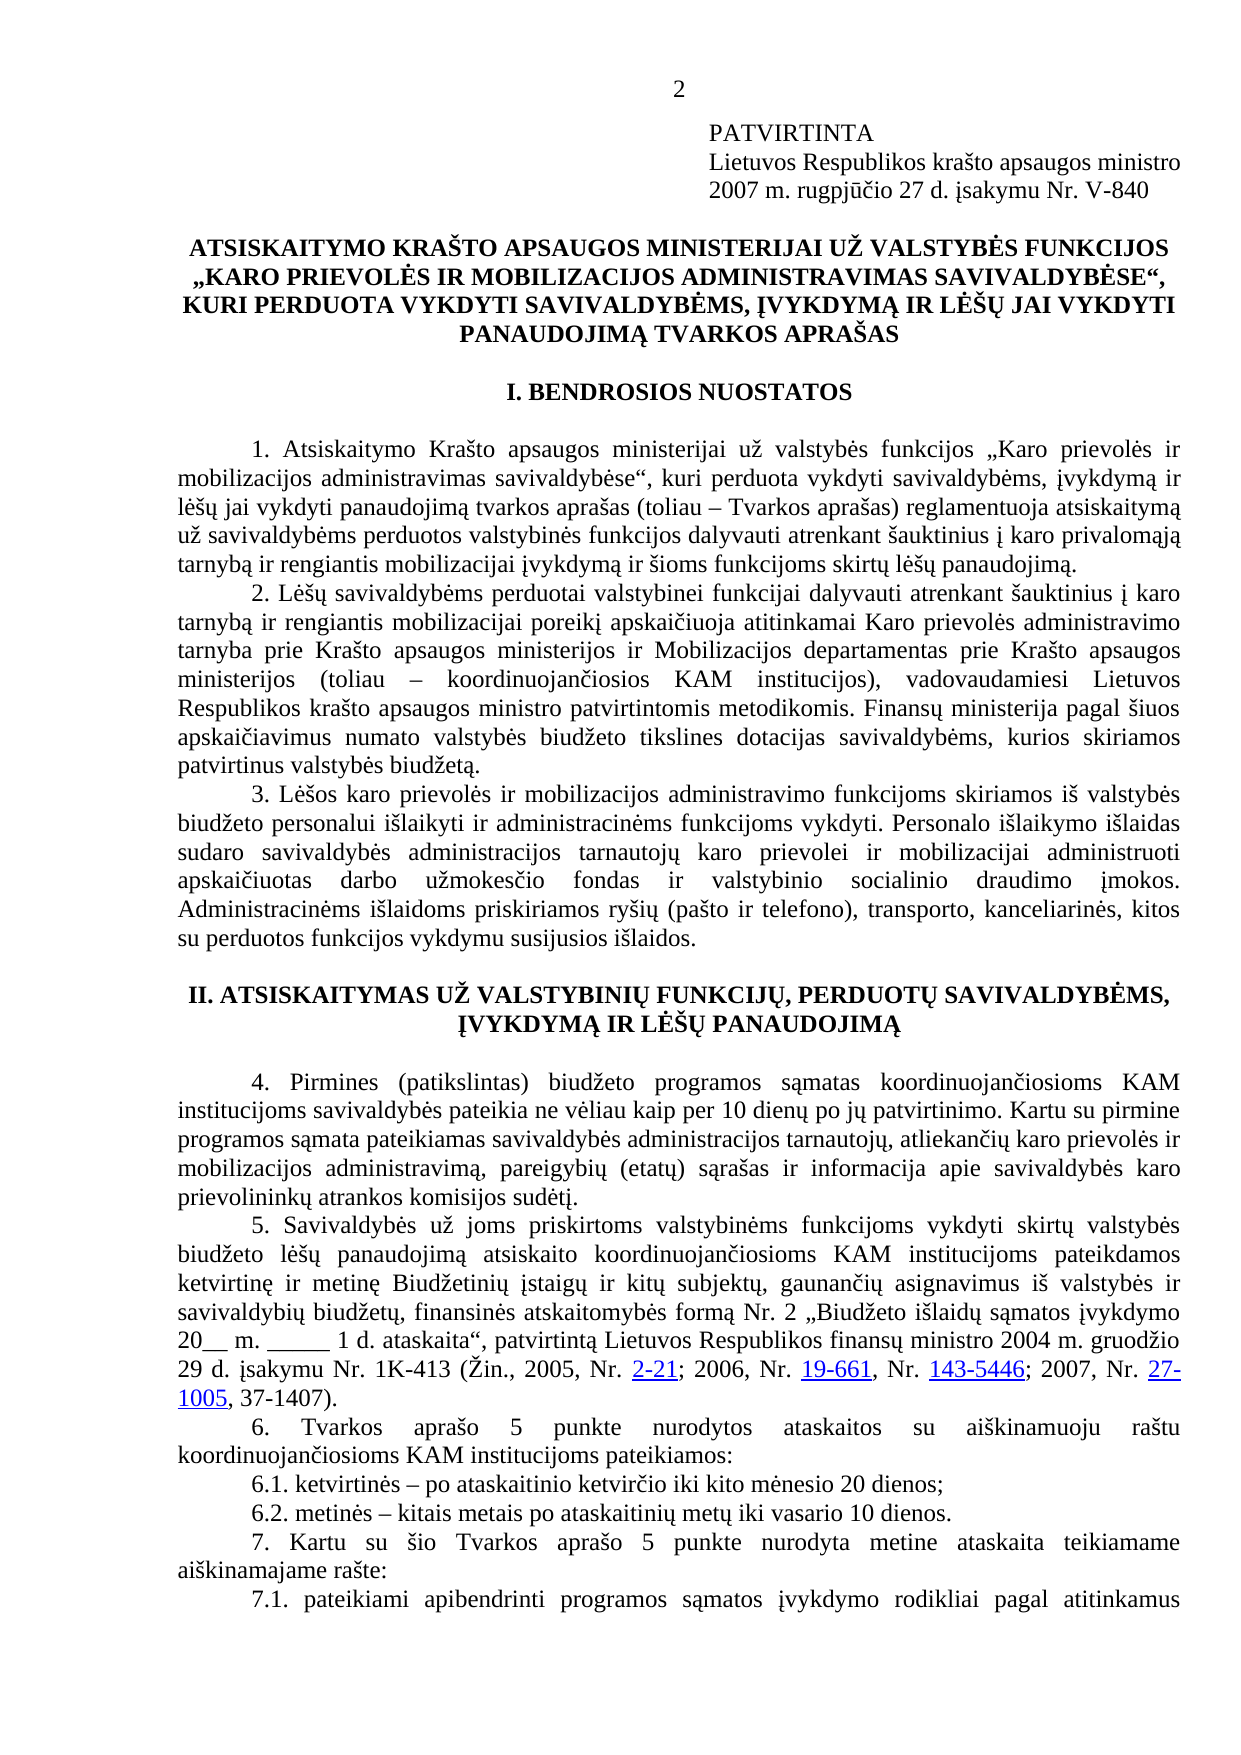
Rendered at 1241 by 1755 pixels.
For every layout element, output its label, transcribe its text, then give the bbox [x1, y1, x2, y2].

text PATVIRTINTA [177, 118, 1181, 147]
text 6. Tvarkos aprašo 5 punkte nurodytos ataskaitos su aiškinamuoju raštu koordinuojančiosioms KAM institucijoms pateikiamos: [177, 1412, 1181, 1469]
text 7.1. pateikiami apibendrinti programos sąmatos įvykdymo rodikliai pagal atitinkamus [177, 1584, 1181, 1613]
text 3. Lėšos karo prievolės ir mobilizacijos administravimo funkcijoms skiriamos iš valstybės biudžeto personalui išlaikyti ir administracinėms funkcijoms vykdyti. Personalo išlaikymo išlaidas sudaro savivaldybės administracijos tarnautojų karo prievolei ir mobilizacijai administruoti apskaičiuotas darbo užmokesčio fondas ir valstybinio socialinio draudimo įmokos. Administracinėms išlaidoms priskiriamos ryšių (pašto ir telefono), transporto, kanceliarinės, kitos su perduotos funkcijos vykdymu susijusios išlaidos. [177, 779, 1181, 952]
text Lietuvos Respublikos krašto apsaugos ministro [177, 147, 1181, 176]
text 2. Lėšų savivaldybėms perduotai valstybinei funkcijai dalyvauti atrenkant šauktinius į karo tarnybą ir rengiantis mobilizacijai poreikį apskaičiuoja atitinkamai Karo prievolės administravimo tarnyba prie Krašto apsaugos ministerijos ir Mobilizacijos departamentas prie Krašto apsaugos ministerijos (toliau – koordinuojančiosios KAM institucijos), vadovaudamiesi Lietuvos Respublikos krašto apsaugos ministro patvirtintomis metodikomis. Finansų ministerija pagal šiuos apskaičiavimus numato valstybės biudžeto tikslines dotacijas savivaldybėms, kurios skiriamos patvirtinus valstybės biudžetą. [177, 578, 1181, 779]
text 7. Kartu su šio Tvarkos aprašo 5 punkte nurodyta metine ataskaita teikiamame aiškinamajame rašte: [177, 1527, 1181, 1584]
text 4. Pirmines (patikslintas) biudžeto programos sąmatas koordinuojančiosioms KAM institucijoms savivaldybės pateikia ne vėliau kaip per 10 dienų po jų patvirtinimo. Kartu su pirmine programos sąmata pateikiamas savivaldybės administracijos tarnautojų, atliekančių karo prievolės ir mobilizacijos administravimą, pareigybių (etatų) sąrašas ir informacija apie savivaldybės karo prievolininkų atrankos komisijos sudėtį. [177, 1067, 1181, 1211]
text II. ATSISKAITYMAS UŽ VALSTYBINIŲ FUNKCIJŲ, PERDUOTŲ SAVIVALDYBĖMS, ĮVYKDYMĄ IR LĖŠŲ PANAUDOJIMĄ [177, 981, 1181, 1038]
text 1. Atsiskaitymo Krašto apsaugos ministerijai už valstybės funkcijos „Karo prievolės ir mobilizacijos administravimas savivaldybėse“, kuri perduota vykdyti savivaldybėms, įvykdymą ir lėšų jai vykdyti panaudojimą tvarkos aprašas (toliau – Tvarkos aprašas) reglamentuoja atsiskaitymą už savivaldybėms perduotos valstybinės funkcijos dalyvauti atrenkant šauktinius į karo privalomąją tarnybą ir rengiantis mobilizacijai įvykdymą ir šioms funkcijoms skirtų lėšų panaudojimą. [177, 434, 1181, 578]
text ATSISKAITYMO KRAŠTO APSAUGOS MINISTERIJAI UŽ VALSTYBĖS FUNKCIJOS „KARO PRIEVOLĖS IR MOBILIZACIJOS ADMINISTRAVIMAS SAVIVALDYBĖSE“, KURI PERDUOTA VYKDYTI SAVIVALDYBĖMS, ĮVYKDYMĄ IR LĖŠŲ JAI VYKDYTI PANAUDOJIMĄ TVARKOS APRAŠAS [177, 233, 1181, 348]
text 6.2. metinės – kitais metais po ataskaitinių metų iki vasario 10 dienos. [177, 1498, 1181, 1527]
text I. BENDROSIOS NUOSTATOS [177, 377, 1181, 406]
text 5. Savivaldybės už joms priskirtoms valstybinėms funkcijoms vykdyti skirtų valstybės biudžeto lėšų panaudojimą atsiskaito koordinuojančiosioms KAM institucijoms pateikdamos ketvirtinę ir metinę Biudžetinių įstaigų ir kitų subjektų, gaunančių asignavimus iš valstybės ir savivaldybių biudžetų, finansinės atskaitomybės formą Nr. 2 „Biudžeto išlaidų sąmatos įvykdymo 20__ m. _____ 1 d. ataskaita“, patvirtintą Lietuvos Respublikos finansų ministro 2004 m. gruodžio 29 d. įsakymu Nr. 1K-413 (Žin., 2005, Nr. 2-21; 2006, Nr. 19-661, Nr. 143-5446; 2007, Nr. 27-1005, 37-1407). [177, 1211, 1181, 1412]
text 2007 m. rugpjūčio 27 d. įsakymu Nr. V-840 [177, 176, 1181, 204]
text 6.1. ketvirtinės – po ataskaitinio ketvirčio iki kito mėnesio 20 dienos; [177, 1469, 1181, 1498]
